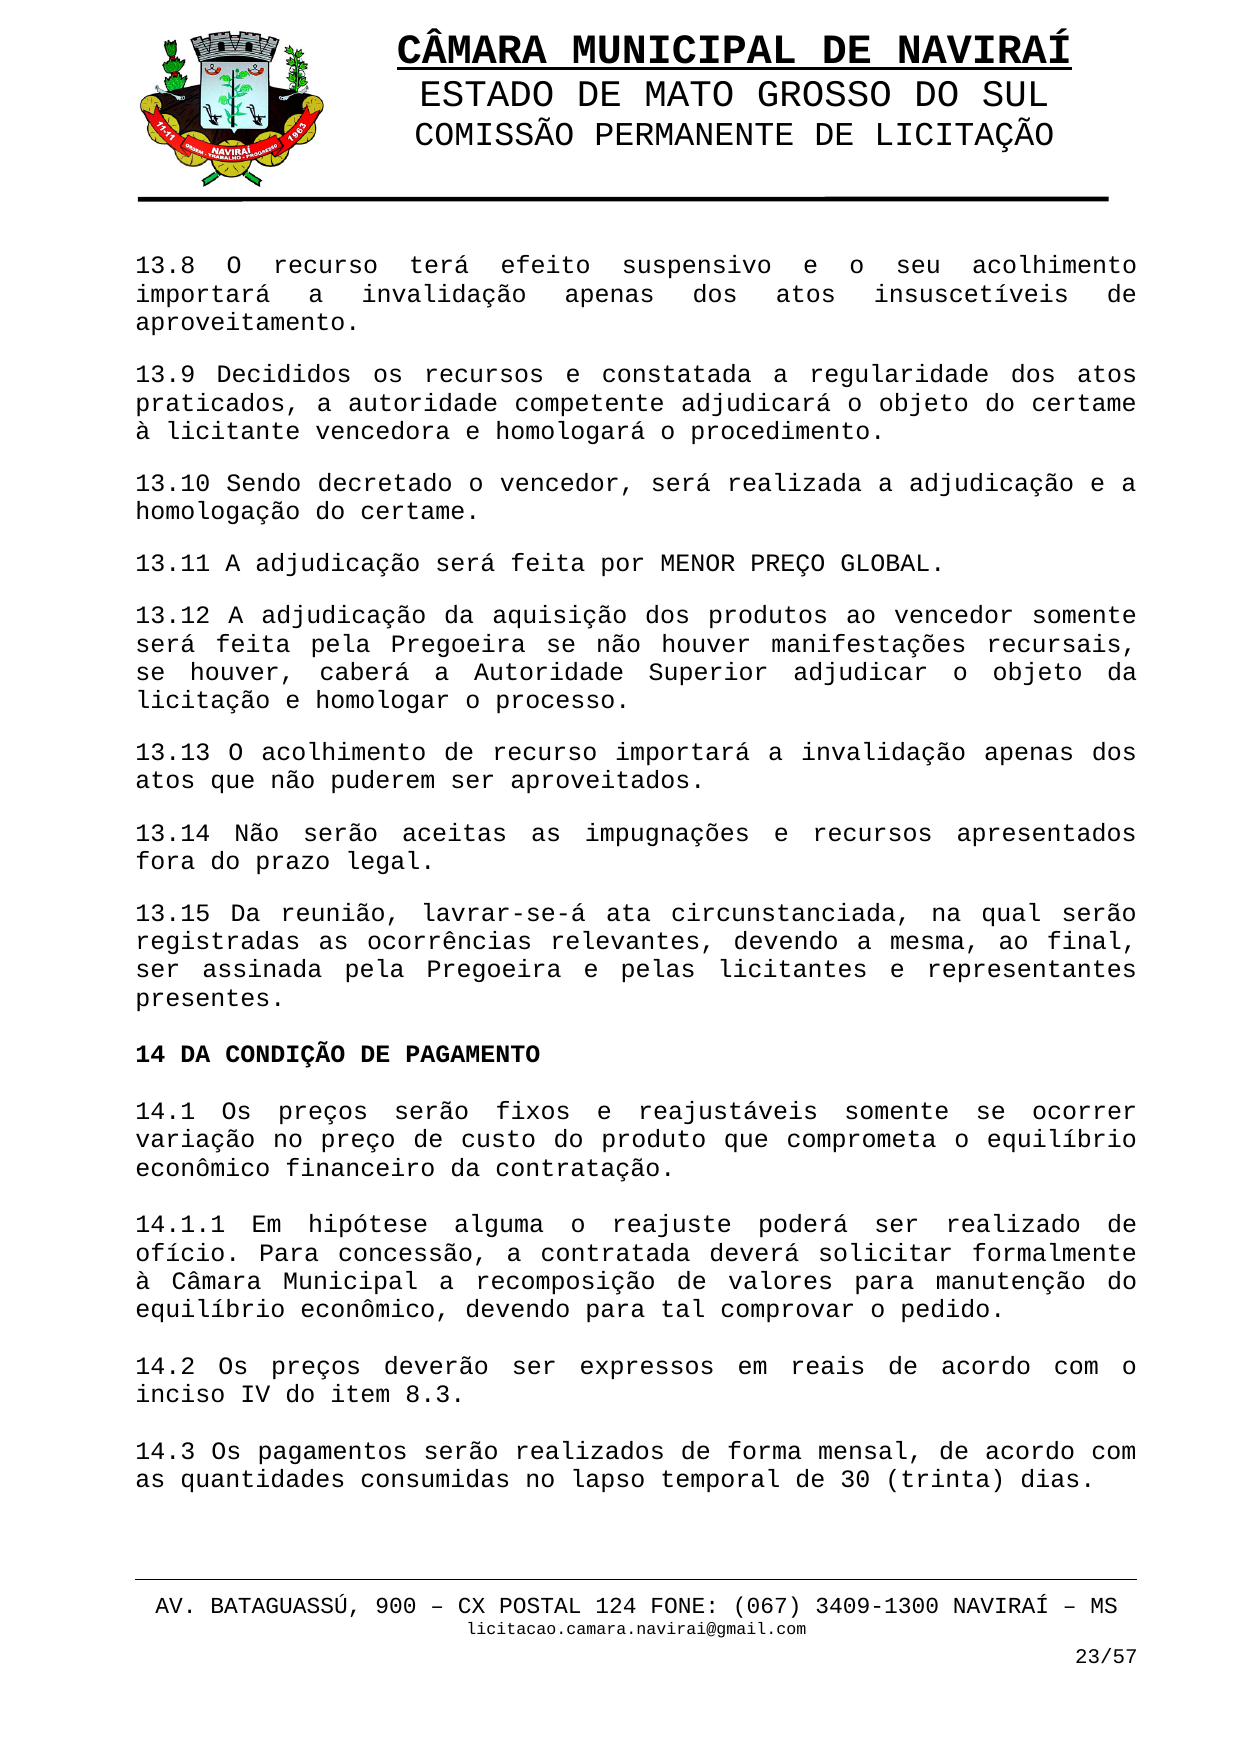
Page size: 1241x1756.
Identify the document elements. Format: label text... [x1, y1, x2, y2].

text 13.15 Da reunião, lavrar-se-á ata circunstanciada, na qual serão registradas as ocorrências relevantes, devendo a mesma, ao final, ser assinada pela Pregoeira e pelas licitantes e representantes presentes. [135, 900, 1137, 1014]
text 13.12 A adjudicação da aquisição dos produtos ao vencedor somente será feita pela Pregoeira se não houver manifestações recursais, se houver, caberá a Autoridade Superior adjudicar o objeto da licitação e homologar o processo. [135, 603, 1137, 716]
text 13.9 Decididos os recursos e constatada a regularidade dos atos praticados, a autoridade competente adjudicará o objeto do certame à licitante vencedora e homologará o procedimento. [135, 362, 1137, 447]
text 13.14 Não serão aceitas as impugnações e recursos apresentados fora do prazo legal. [135, 820, 1137, 877]
text 14.1 Os preços serão fixos e reajustáveis somente se ocorrer variação no preço de custo do produto que comprometa o equilíbrio econômico financeiro da contratação. [135, 1099, 1137, 1184]
text 14.2 Os preços deverão ser expressos em reais de acordo com o inciso IV do item 8.3. [135, 1354, 1137, 1410]
text 13.13 O acolhimento de recurso importará a invalidação apenas dos atos que não puderem ser aproveitados. [135, 740, 1137, 796]
text 13.11 A adjudicação será feita por MENOR PREÇO GLOBAL. [135, 551, 1137, 579]
text 14 DA CONDIÇÃO DE PAGAMENTO [135, 1042, 1137, 1070]
text 13.10 Sendo decretado o vencedor, será realizada a adjudicação e a homologação do certame. [135, 471, 1137, 527]
text 14.3 Os pagamentos serão realizados de forma mensal, de acordo com as quantidades consumidas no lapso temporal de 30 (trinta) dias. [135, 1439, 1137, 1495]
text 14.1.1 Em hipótese alguma o reajuste poderá ser realizado de ofício. Para concessão, a contratada deverá solicitar formalmente à Câmara Municipal a recomposição de valores para manutenção do equilíbrio econômico, devendo para tal comprovar o pedido. [135, 1212, 1137, 1325]
text 13.8 O recurso terá efeito suspensivo e o seu acolhimento importará a invalidação apenas dos atos insuscetíveis de aproveitamento. [135, 253, 1137, 338]
